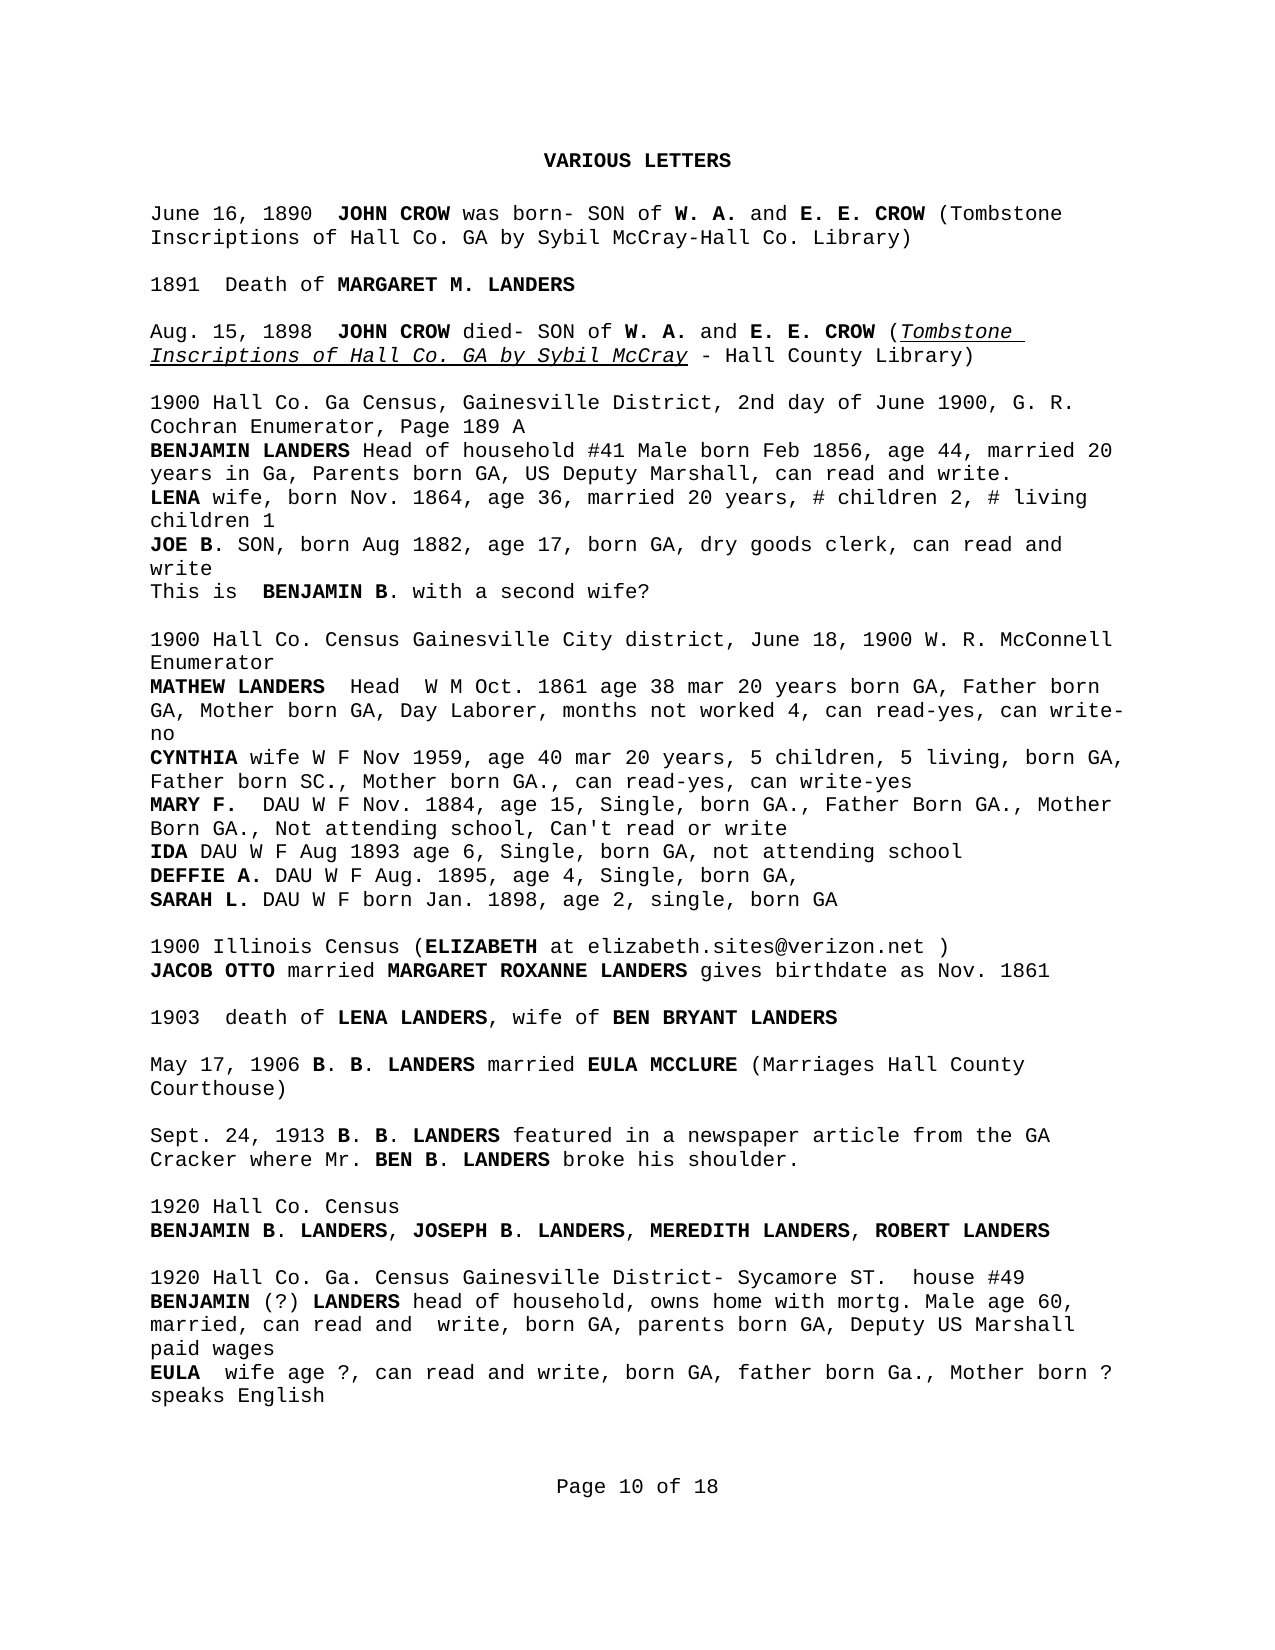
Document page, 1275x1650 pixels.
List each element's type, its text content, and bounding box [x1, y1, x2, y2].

text Benjamin B. Landers, Joseph B. Landers, Meredith Landers, Robert Landers [150, 1220, 1125, 1243]
text Mathew Landers Head W M Oct. 1861 age 38 mar 20 years born GA, Father born GA, Mother born GA, Day Laborer, months not worked 4, can read-yes, can write-no [150, 676, 1125, 747]
text Joe B. SON, born Aug 1882, age 17, born GA, dry goods clerk, can read and write [150, 534, 1125, 581]
text Jacob Otto married Margaret Roxanne Landers gives birthdate as Nov. 1861 [150, 960, 1125, 983]
text Eula wife age ?, can read and write, born GA, father born Ga., Mother born ? speaks English [150, 1362, 1125, 1409]
text 1903 death of Lena Landers, wife of Ben Bryant Landers [150, 1007, 1125, 1031]
text Lena wife, born Nov. 1864, age 36, married 20 years, # children 2, # living children 1 [150, 487, 1125, 534]
text June 16, 1890 John Crow was born- SON of W. A. and E. E. Crow (Tombstone Inscriptions of Hall Co. GA by Sybil McCray-Hall Co. Library) [150, 203, 1125, 250]
text Mary F. DAU W F Nov. 1884, age 15, Single, born GA., Father Born GA., Mother Born GA., Not attending school, Can't read or write [150, 794, 1125, 842]
text Deffie A. DAU W F Aug. 1895, age 4, Single, born GA, [150, 865, 1125, 889]
text Benjamin (?) Landers head of household, owns home with mortg. Male age 60, married, can read and write, born GA, parents born GA, Deputy US Marshall paid wages [150, 1291, 1125, 1362]
text 1920 Hall Co. Ga. Census Gainesville District- Sycamore ST. house #49 [150, 1267, 1125, 1291]
text 1900 Illinois Census (Elizabeth at elizabeth.sites@verizon.net ) [150, 936, 1125, 960]
text Ida DAU W F Aug 1893 age 6, Single, born GA, not attending school [150, 842, 1125, 865]
text Aug. 15, 1898 John Crow died- SON of W. A. and E. E. Crow (Tombstone Inscriptions of Hall Co. GA by Sybil McCray - Hall County Library) [150, 321, 1125, 369]
text 1900 Hall Co. Census Gainesville City district, June 18, 1900 W. R. McConnell Enumerator [150, 629, 1125, 676]
text May 17, 1906 B. B. Landers married Eula McClure (Marriages Hall County Courthouse) [150, 1054, 1125, 1102]
text Benjamin Landers Head of household #41 Male born Feb 1856, age 44, married 20 years in Ga, Parents born GA, US Deputy Marshall, can read and write. [150, 439, 1125, 487]
text 1900 Hall Co. Ga Census, Gainesville District, 2nd day of June 1900, G. R. Cochran Enumerator, Page 189 A [150, 392, 1125, 439]
text Sarah L. DAU W F born Jan. 1898, age 2, single, born GA [150, 889, 1125, 912]
text 1920 Hall Co. Census [150, 1196, 1125, 1220]
text Sept. 24, 1913 B. B. Landers featured in a newspaper article from the GA Cracker where Mr. Ben B. Landers broke his shoulder. [150, 1125, 1125, 1173]
text This is Benjamin B. with a second wife? [150, 581, 1125, 605]
text 1891 Death of Margaret M. Landers [150, 274, 1125, 298]
text Cynthia wife W F Nov 1959, age 40 mar 20 years, 5 children, 5 living, born GA, Father born SC., Mother born GA., can read-yes, can write-yes [150, 747, 1125, 794]
